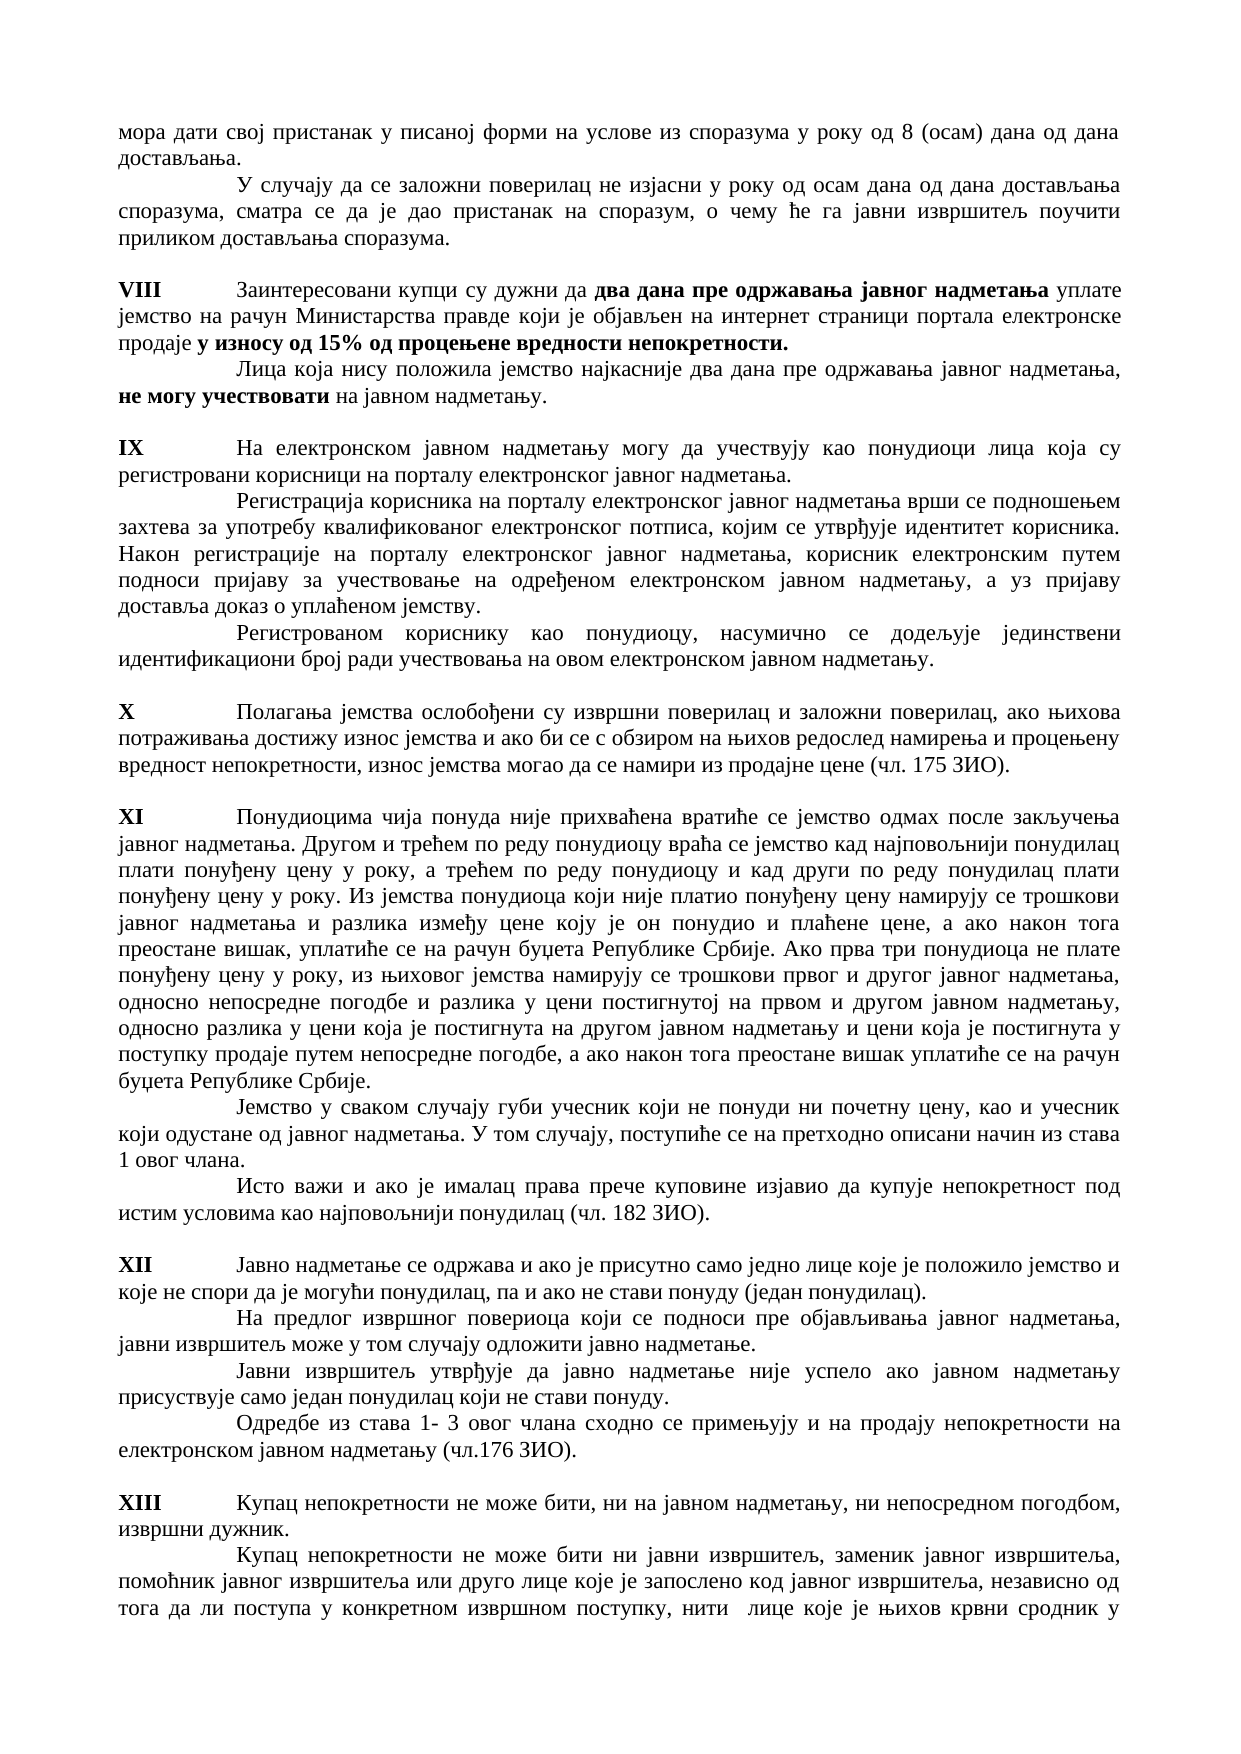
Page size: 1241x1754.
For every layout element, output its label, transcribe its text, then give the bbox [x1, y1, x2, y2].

text мора дати свој пристанак у писаној форми на услове из споразума у року од 8 (осам) дана од дана достављања. [118, 118, 1122, 171]
text Регистрација корисника на порталу електронског јавног надметања врши се подношењем захтева за употребу квалификованог електронског потписа, којим се утврђује идентитет корисника. Након регистрације на порталу електронског јавног надметања, корисник електронским путем подноси пријаву за учествовање на одређеном електронском јавном надметању, а уз пријаву доставља доказ о уплаћеном јемству. [118, 487, 1122, 619]
text IX На електронском јавном надметању могу да учествују као понудиоци лица која су регистровани корисници на порталу електронског јавног надметања. [118, 434, 1122, 487]
text Јавни извршитељ утврђује да јавно надметање није успело ако јавном надметању присуствује само један понудилац који не стави понуду. [118, 1357, 1122, 1409]
text Исто важи и ако је ималац права прече куповине изјавио да купује непокретност под истим условима као најповољнији понудилац (чл. 182 ЗИО). [118, 1172, 1122, 1225]
text Одредбе из става 1- 3 овог члана сходно се примењују и на продају непокретности на електронском јавном надметању (чл.176 ЗИО). [118, 1409, 1122, 1462]
text XI Понудиоцима чија понуда није прихваћена вратиће се јемство одмах после закључења јавног надметања. Другом и трећем по реду понудиоцу враћа се јемство кад најповољнији понудилац плати понуђену цену у року, а трећем по реду понудиоцу и кад други по реду понудилац плати понуђену цену у року. Из јемства понудиоца који није платио понуђену цену намирују се трошкови јавног надметања и разлика између цене коју је он понудио и плаћене цене, а ако након тога преостане вишак, уплатиће се на рачун буџета Републике Србије. Ако прва три понудиоца не плате понуђену цену у року, из њиховог јемства намирују се трошкови првог и другог јавног надметања, односно непосредне погодбе и разлика у цени постигнутој на првом и другом јавном надметању, односно разлика у цени која је постигнута на другом јавном надметању и цени која је постигнута у поступку продаје путем непосредне погодбе, а ако након тога преостане вишак уплатиће се на рачун буџета Републике Србије. [118, 803, 1122, 1093]
text На предлог извршног повериоца који се подноси пре објављивања јавног надметања, јавни извршитељ може у том случају одложити јавно надметање. [118, 1304, 1122, 1357]
text XII Јавно надметање се одржава и ако је присутно само једно лице које је положило јемство и које не спори да је могући понудилац, па и ако не стави понуду (један понудилац). [118, 1251, 1122, 1304]
text XIII Купац непокретности не може бити, ни на јавном надметању, ни непосредном погодбом, извршни дужник. [118, 1488, 1122, 1541]
text Лица која нису положила јемство најкасније два дана пре одржавања јавног надметања, не могу учествовати на јавном надметању. [118, 355, 1122, 408]
text Регистрованом кориснику као понудиоцу, насумично се додељује јединствени идентификациони број ради учествовања на овом електронском јавном надметању. [118, 619, 1122, 672]
text Купац непокретности не може бити ни јавни извршитељ, заменик јавног извршитеља, помоћник јавног извршитеља или друго лице које је запослено код јавног извршитеља, независно од тога да ли поступа у конкретном извршном поступку, нити лице које је њихов крвни сродник у [118, 1541, 1122, 1620]
text X Полагања јемства ослобођени су извршни поверилац и заложни поверилац, ако њихова потраживања достижу износ јемства и ако би се с обзиром на њихов редослед намирења и процењену вредност непокретности, износ јемства могао да се намири из продајне цене (чл. 175 ЗИО). [118, 698, 1122, 777]
text Јемство у сваком случају губи учесник који не понуди ни почетну цену, као и учесник који одустане од јавног надметања. У том случају, поступиће се на претходно описани начин из става 1 овог члана. [118, 1093, 1122, 1172]
text VIII Заинтересовани купци су дужни да два дана пре одржавања јавног надметања уплате јемство на рачун Министарства правде који је објављен на интернет страници портала електронске продаје у износу од 15% од процењене вредности непокретности. [118, 276, 1122, 355]
text У случају да се заложни поверилац не изјасни у року од осам дана од дана достављања споразума, сматра се да је дао пристанак на споразум, о чему ће га јавни извршитељ поучити приликом достављања споразума. [118, 171, 1122, 250]
